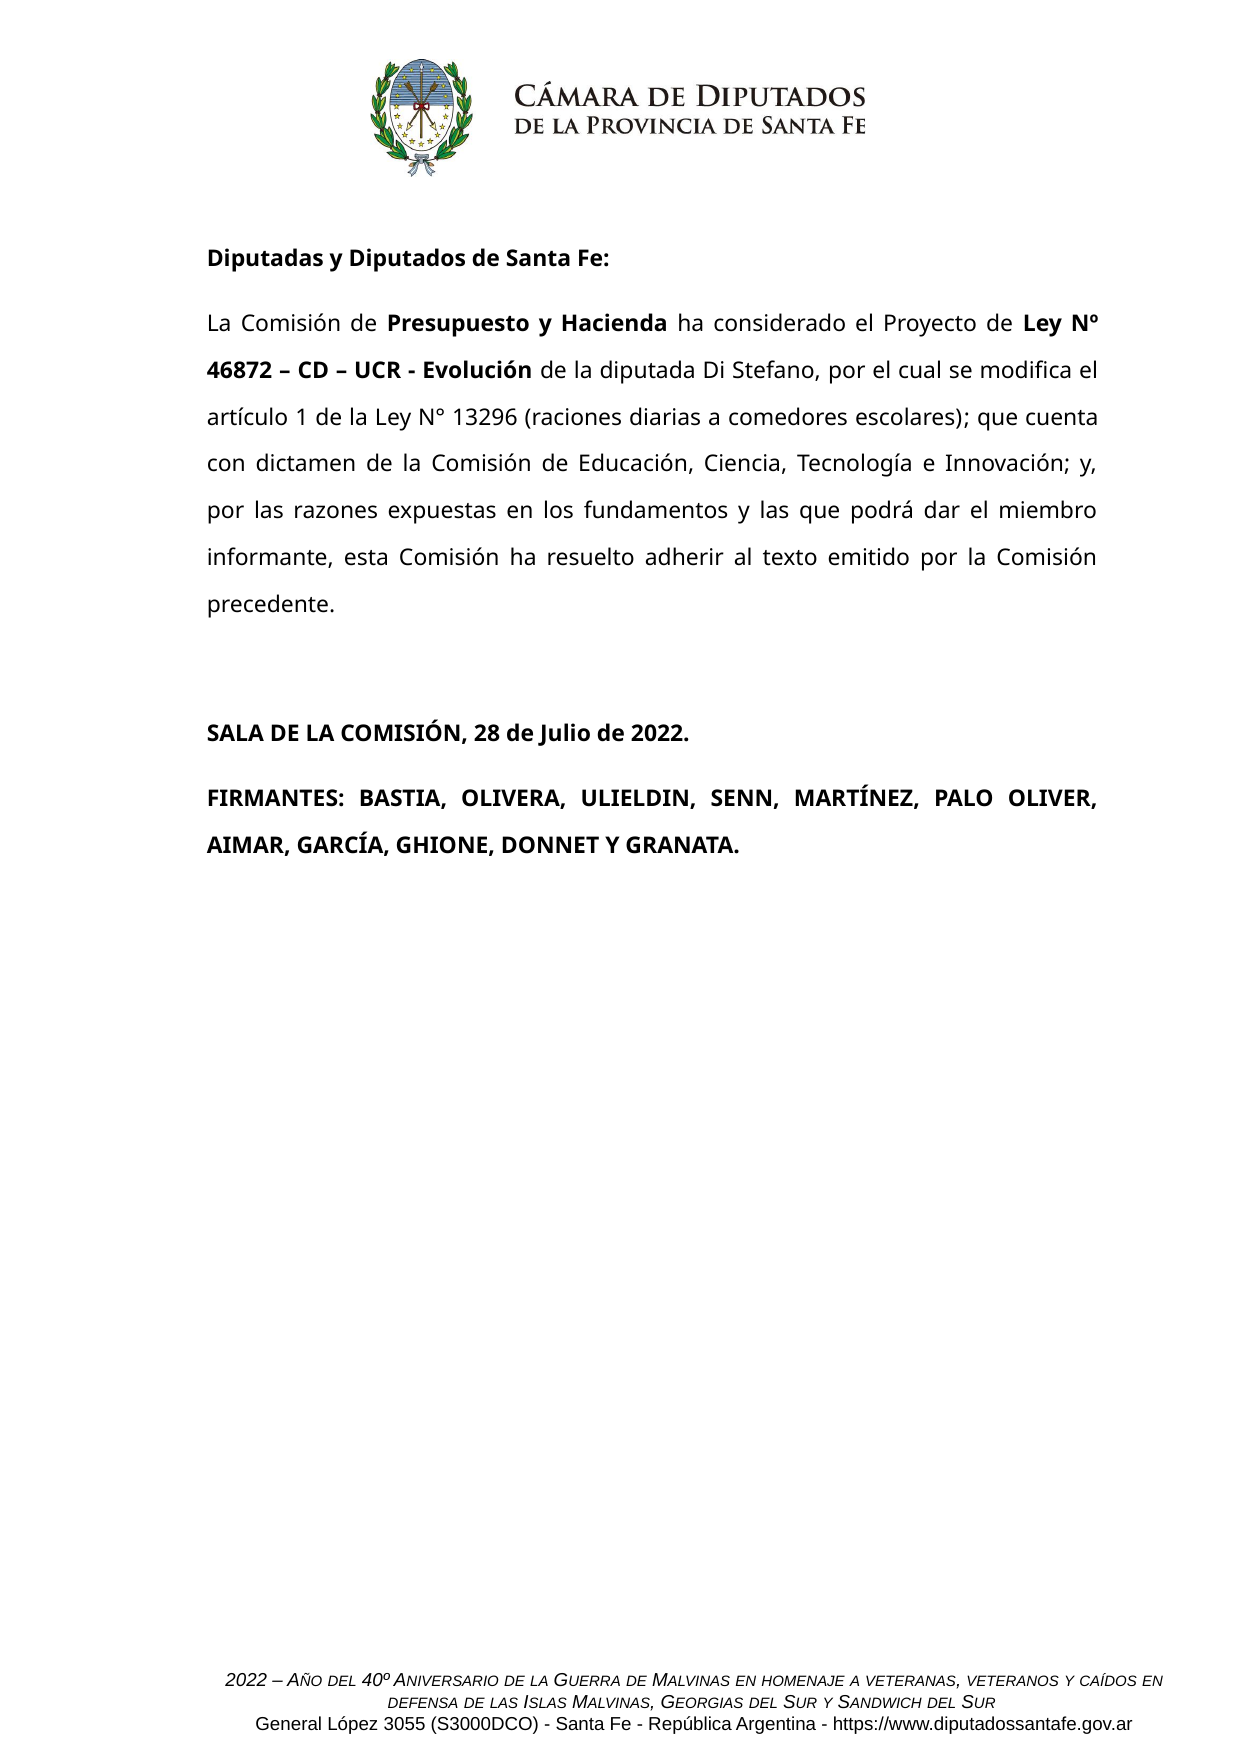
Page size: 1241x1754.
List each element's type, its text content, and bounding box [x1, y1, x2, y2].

text La Comisión de Presupuesto y Hacienda ha considerado el Proyecto de Ley Nº 46872 – CD – UCR - Evolución de la diputada Di Stefano, por el cual se modifica el artículo 1 de la Ley N° 13296 (raciones diarias a comedores escolares); que cuenta con dictamen de la Comisión de Educación, Ciencia, Tecnología e Innovación; y, por las razones expuestas en los fundamentos y las que podrá dar el miembro informante, esta Comisión ha resuelto adherir al texto emitido por la Comisión precedente. [207, 307, 1098, 619]
text Diputadas y Diputados de Santa Fe: [207, 242, 1098, 273]
picture [370, 59, 866, 181]
text FIRMANTES: BASTIA, OLIVERA, ULIELDIN, SENN, MARTÍNEZ, PALO OLIVER, AIMAR, GARCÍA, GHIONE, DONNET Y GRANATA. [207, 782, 1098, 860]
text SALA DE LA COMISIÓN, 28 de Julio de 2022. [207, 717, 1098, 748]
